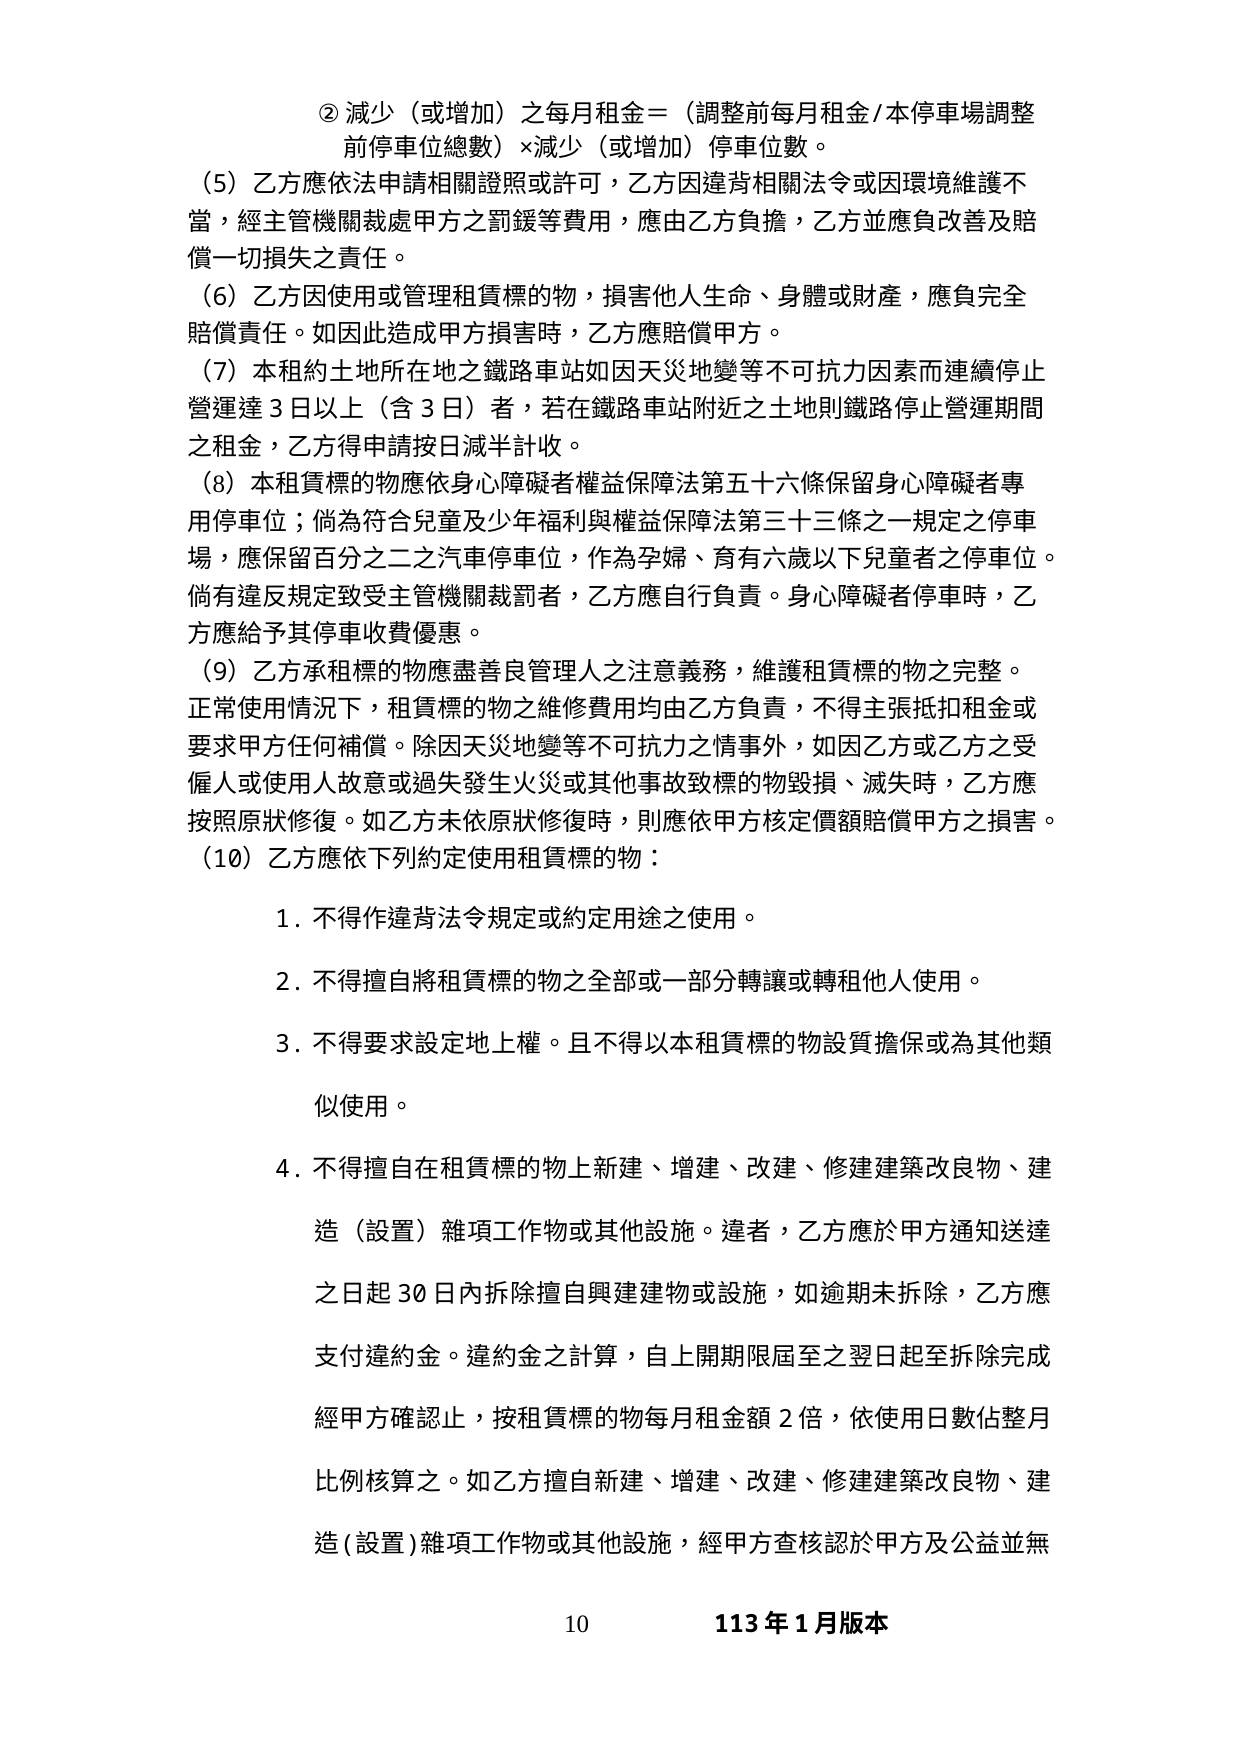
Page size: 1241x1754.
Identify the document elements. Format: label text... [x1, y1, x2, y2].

list 本租約土地所在地之鐵路車站如因天災地變等不可抗力因素而連續停止營運達3日以上（含3日）者，若在鐵路車站附近之土地則鐵路停止營運期間之租金，乙方得申請按日減半計收。 [187, 350, 1047, 463]
list 本租賃標的物應依身心障礙者權益保障法第五十六條保留身心障礙者專用停車位；倘為符合兒童及少年福利與權益保障法第三十三條之一規定之停車場，應保留百分之二之汽車停車位，作為孕婦、育有六歲以下兒童者之停車位。倘有違反規定致受主管機關裁罰者，乙方應自行負責。身心障礙者停車時，乙方應給予其停車收費優惠。 [187, 463, 1047, 650]
list 不得擅自將租賃標的物之全部或一部分轉讓或轉租他人使用。 [275, 938, 1053, 1000]
text ②減少（或增加）之每月租金＝（調整前每月租金/本停車場調整前停車位總數）×減少（或增加）停車位數。 [317, 96, 1053, 163]
list 乙方應依法申請相關證照或許可，乙方因違背相關法令或因環境維護不當，經主管機關裁處甲方之罰鍰等費用，應由乙方負擔，乙方並應負改善及賠償一切損失之責任。 [187, 163, 1047, 275]
list 乙方承租標的物應盡善良管理人之注意義務，維護租賃標的物之完整。正常使用情況下，租賃標的物之維修費用均由乙方負責，不得主張抵扣租金或要求甲方任何補償。除因天災地變等不可抗力之情事外，如因乙方或乙方之受僱人或使用人故意或過失發生火災或其他事故致標的物毀損、滅失時，乙方應按照原狀修復。如乙方未依原狀修復時，則應依甲方核定價額賠償甲方之損害。 [187, 650, 1047, 838]
list 不得擅自在租賃標的物上新建、增建、改建、修建建築改良物、建造（設置）雜項工作物或其他設施。違者，乙方應於甲方通知送達之日起30日內拆除擅自興建建物或設施，如逾期未拆除，乙方應支付違約金。違約金之計算，自上開期限屆至之翌日起至拆除完成經甲方確認止，按租賃標的物每月租金額2倍，依使用日數佔整月比例核算之。如乙方擅自新建、增建、改建、修建建築改良物、建造(設置)雜項工作物或其他設施，經甲方查核認於甲方及公益並無重大損害，准予乙方補申請建築執照，乙方應於甲方通知送達之日起30日內依本條第十二款規定辦理申請建築執照事宜，如因可歸責乙方事由，以致主管機關未核發建築執照，乙方應於甲方通知送達之日起30日內拆除擅自興建建物或設施，回復原約定用途使用。以上如乙方未配合者，甲方得終止租約。租賃土地上地上物如屬違章建築，乙方不得因取得土地承租權而對抗政府之取締。 [275, 1125, 1053, 1563]
list 不得要求設定地上權。且不得以本租賃標的物設質擔保或為其他類似使用。 [275, 1000, 1053, 1125]
list 乙方因使用或管理租賃標的物，損害他人生命、身體或財產，應負完全賠償責任。如因此造成甲方損害時，乙方應賠償甲方。 [187, 275, 1047, 350]
list 不得作違背法令規定或約定用途之使用。 [275, 875, 1053, 938]
list 乙方應依下列約定使用租賃標的物： [187, 838, 1047, 875]
